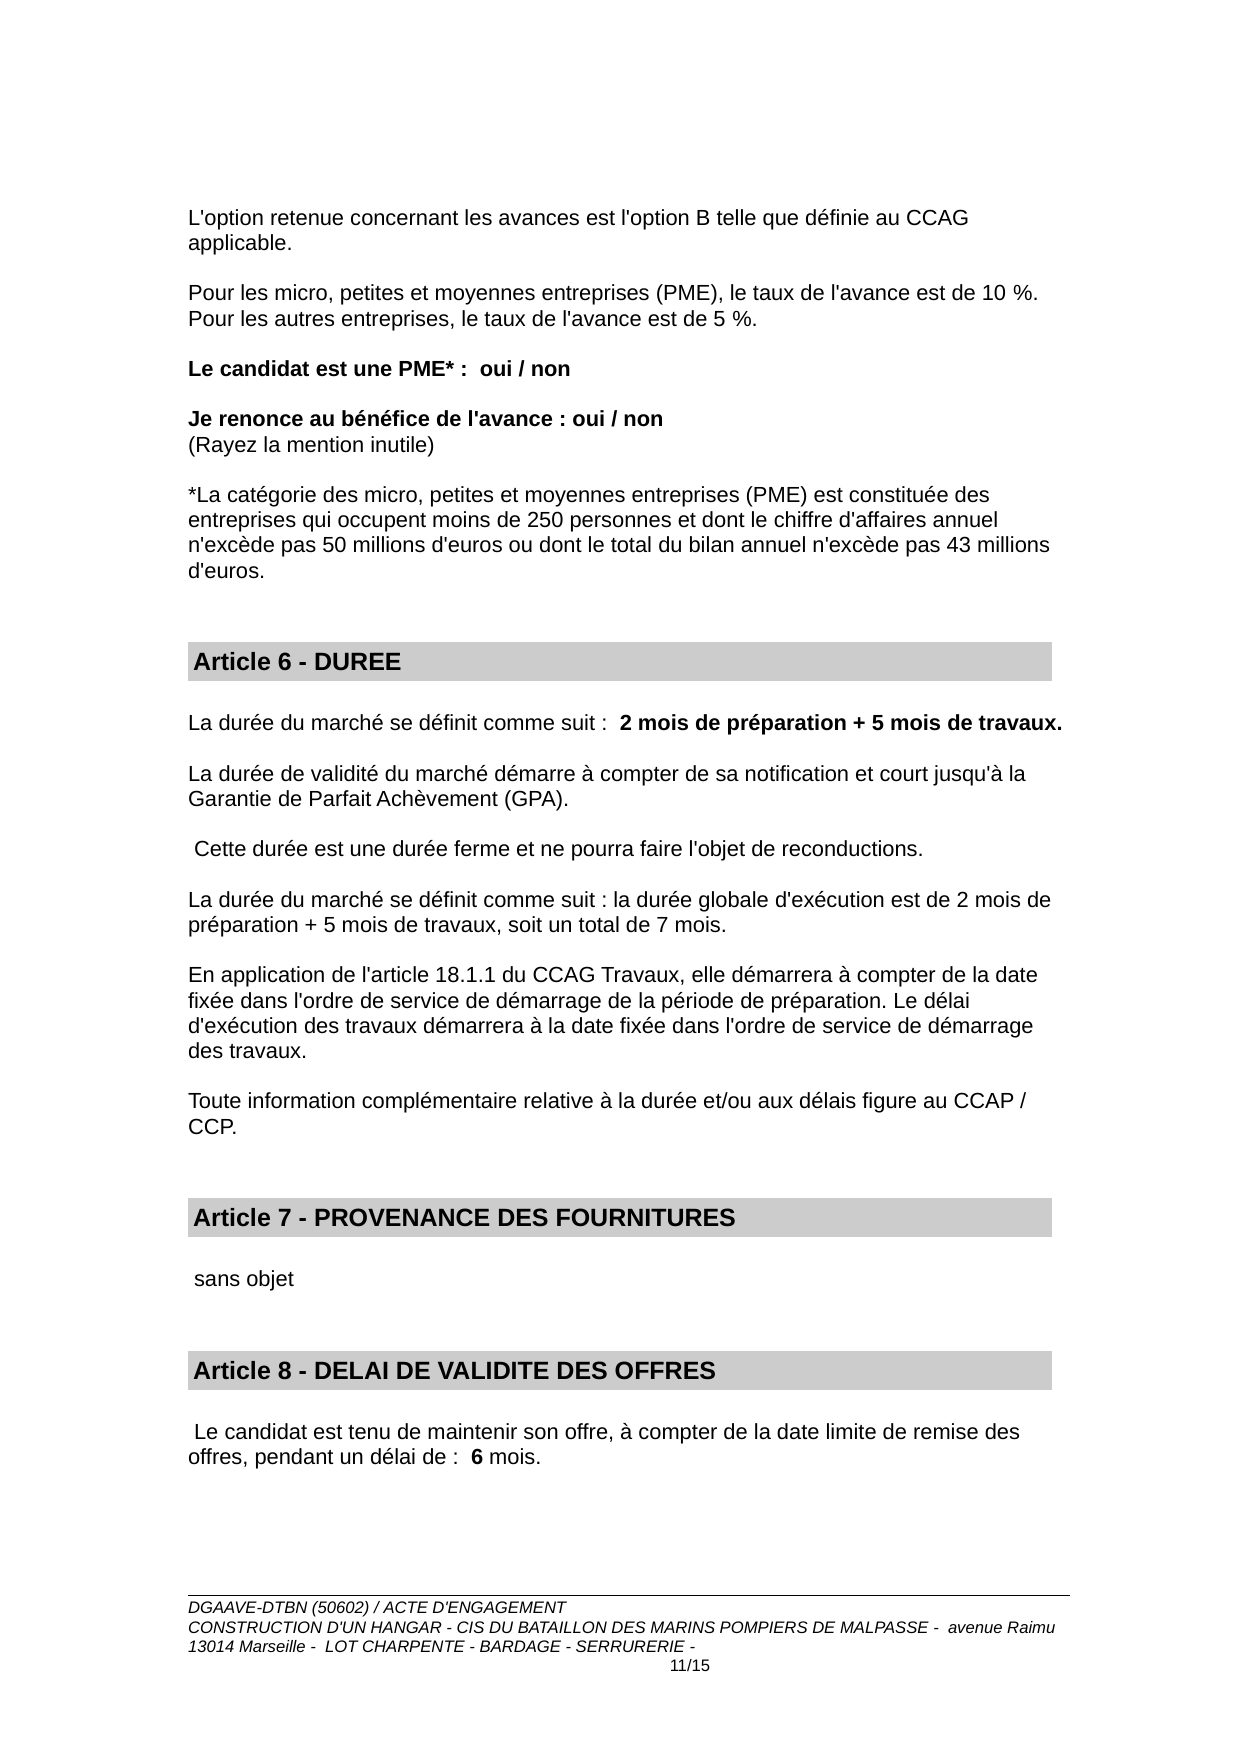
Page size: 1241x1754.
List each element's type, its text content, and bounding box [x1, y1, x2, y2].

text L'option retenue concernant les avances est l'option B telle que définie au CCAG applicable. [188, 204, 1070, 255]
text Le candidat est une PME* : oui / non [188, 356, 1070, 381]
text sans objet [188, 1266, 1070, 1291]
text La durée du marché se définit comme suit : la durée globale d'exécution est de 2 mois de préparation + 5 mois de travaux, soit un total de 7 mois. [188, 887, 1070, 937]
text La durée du marché se définit comme suit : 2 mois de préparation + 5 mois de travaux. [188, 710, 1070, 735]
subtitle PROVENANCE DES FOURNITURES [190, 1200, 1050, 1235]
subtitle DELAI DE VALIDITE DES OFFRES [190, 1353, 1050, 1387]
text Je renonce au bénéfice de l'avance : oui / non [188, 406, 1070, 431]
text Le candidat est tenu de maintenir son offre, à compter de la date limite de remise des offres, pendant un délai de : 6 mois. [188, 1419, 1070, 1469]
subtitle DUREE [190, 644, 1050, 679]
text Cette durée est une durée ferme et ne pourra faire l'objet de reconductions. [188, 836, 1070, 861]
text Pour les micro, petites et moyennes entreprises (PME), le taux de l'avance est de 10 %. Pour les autres entreprises, le taux de l'avance est de 5 %. [188, 280, 1070, 331]
text En application de l'article 18.1.1 du CCAG Travaux, elle démarrera à compter de la date fixée dans l'ordre de service de démarrage de la période de préparation. Le délai d'exécution des travaux démarrera à la date fixée dans l'ordre de service de démarrage des travaux. [188, 962, 1070, 1063]
text (Rayez la mention inutile) [188, 431, 1052, 457]
text *La catégorie des micro, petites et moyennes entreprises (PME) est constituée des entreprises qui occupent moins de 250 personnes et dont le chiffre d'affaires annuel n'excède pas 50 millions d'euros ou dont le total du bilan annuel n'excède pas 43 millions d'euros. [188, 482, 1070, 583]
text La durée de validité du marché démarre à compter de sa notification et court jusqu'à la Garantie de Parfait Achèvement (GPA). [188, 761, 1052, 811]
text Toute information complémentaire relative à la durée et/ou aux délais figure au CCAP / CCP. [188, 1088, 1070, 1139]
